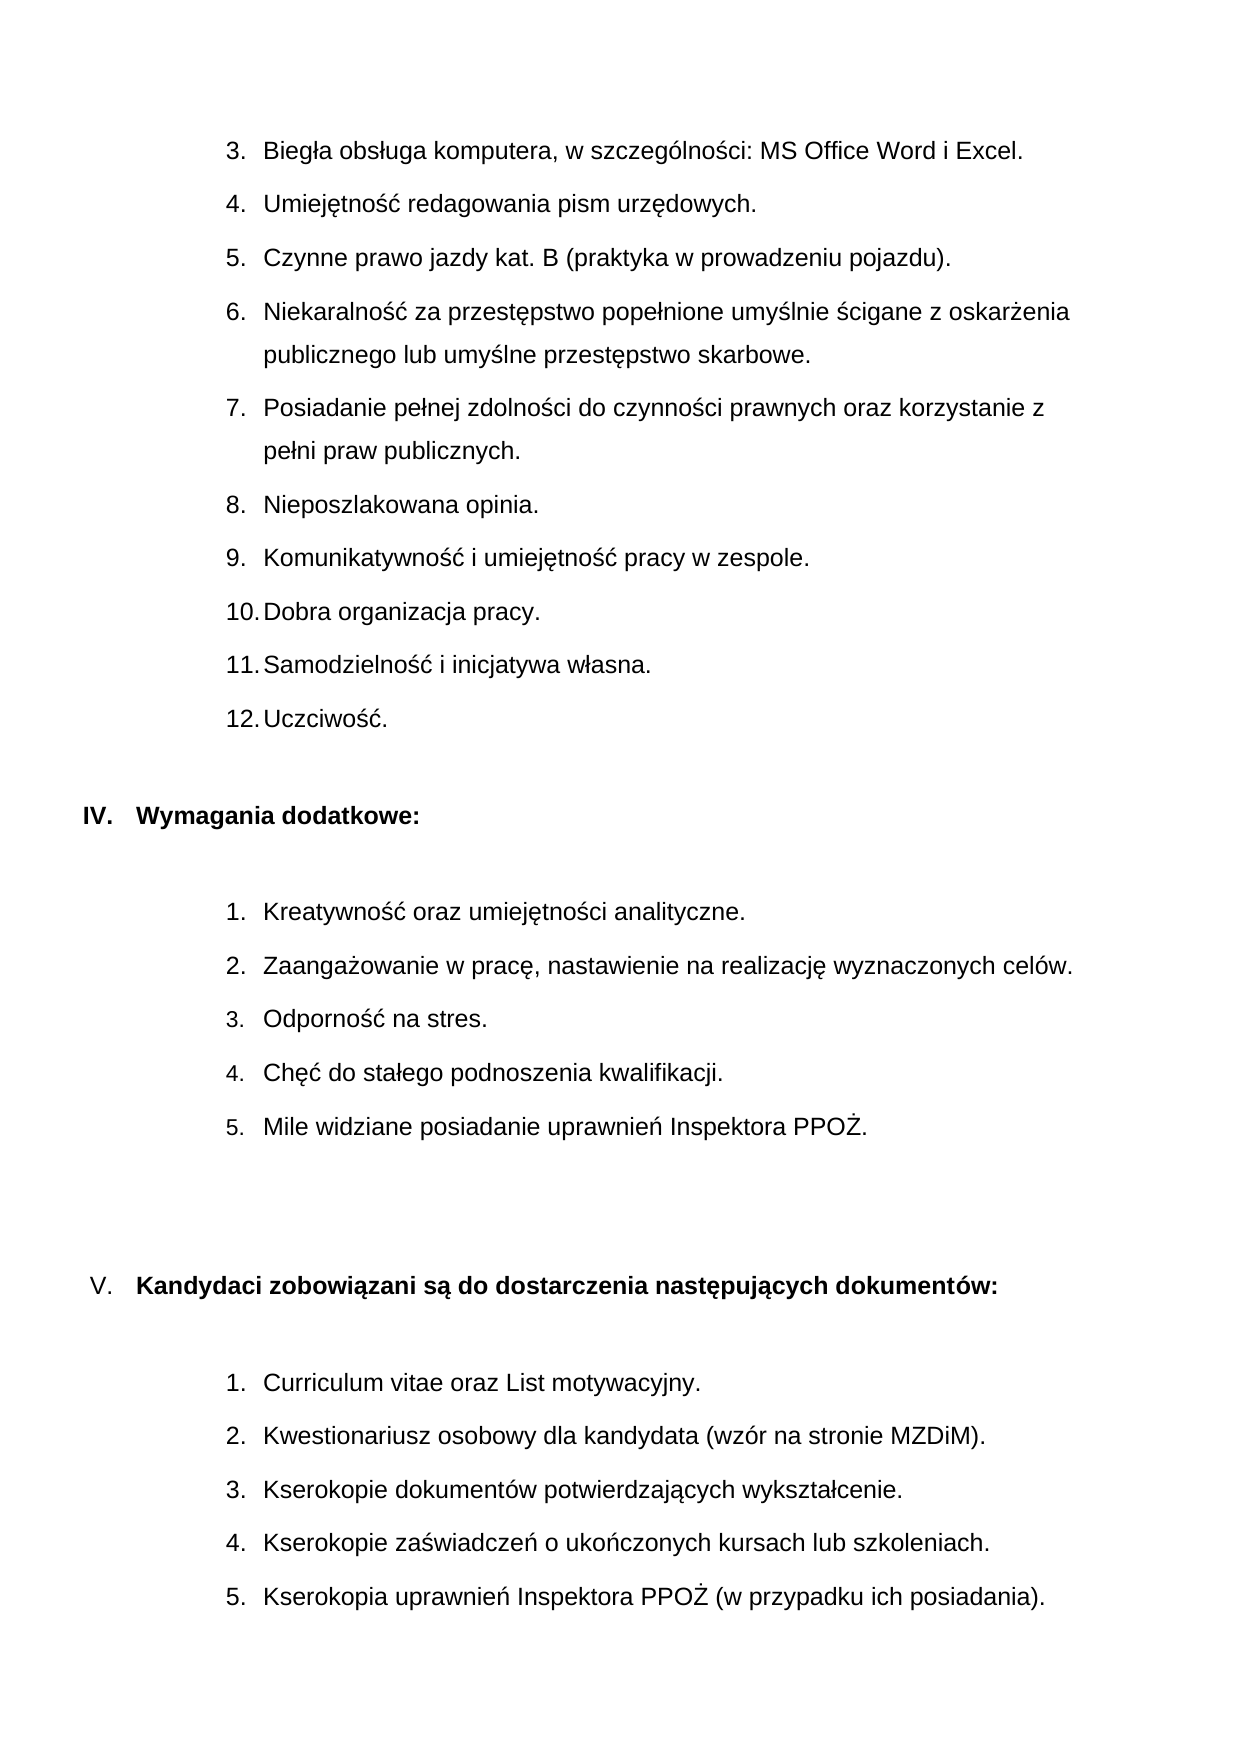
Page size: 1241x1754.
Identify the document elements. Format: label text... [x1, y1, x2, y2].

list Odporność na stres. [226, 1004, 1104, 1033]
list Mile widziane posiadanie uprawnień Inspektora PPOŻ. [226, 1111, 1104, 1140]
list Kreatywność oraz umiejętności analityczne. [226, 897, 1104, 926]
list Curriculum vitae oraz List motywacyjny. [226, 1368, 1104, 1396]
list Chęć do stałego podnoszenia kwalifikacji. [226, 1058, 1104, 1087]
list Dobra organizacja pracy. [226, 597, 1104, 626]
list Kserokopie dokumentów potwierdzających wykształcenie. [226, 1475, 1104, 1503]
list Wymagania dodatkowe: [113, 801, 1104, 829]
list Posiadanie pełnej zdolności do czynności prawnych oraz korzystanie z pełni praw publicznych. [226, 393, 1104, 465]
list Nieposzlakowana opinia. [226, 490, 1104, 518]
list Niekaralność za przestępstwo popełnione umyślnie ścigane z oskarżenia publicznego lub umyślne przestępstwo skarbowe. [226, 296, 1104, 368]
list Kserokopia uprawnień Inspektora PPOŻ (w przypadku ich posiadania). [226, 1582, 1104, 1611]
list Uczciwość. [226, 704, 1104, 733]
list Komunikatywność i umiejętność pracy w zespole. [226, 543, 1104, 572]
list Biegła obsługa komputera, w szczególności: MS Office Word i Excel. [226, 136, 1104, 164]
list Kwestionariusz osobowy dla kandydata (wzór na stronie MZDiM). [226, 1421, 1104, 1450]
list Czynne prawo jazdy kat. B (praktyka w prowadzeniu pojazdu). [226, 243, 1104, 272]
list Kandydaci zobowiązani są do dostarczenia następujących dokumentów: [113, 1271, 1104, 1300]
list Zaangażowanie w pracę, nastawienie na realizację wyznaczonych celów. [226, 951, 1104, 979]
list Umiejętność redagowania pism urzędowych. [226, 189, 1104, 218]
list Kserokopie zaświadczeń o ukończonych kursach lub szkoleniach. [226, 1528, 1104, 1557]
list Samodzielność i inicjatywa własna. [226, 650, 1104, 679]
